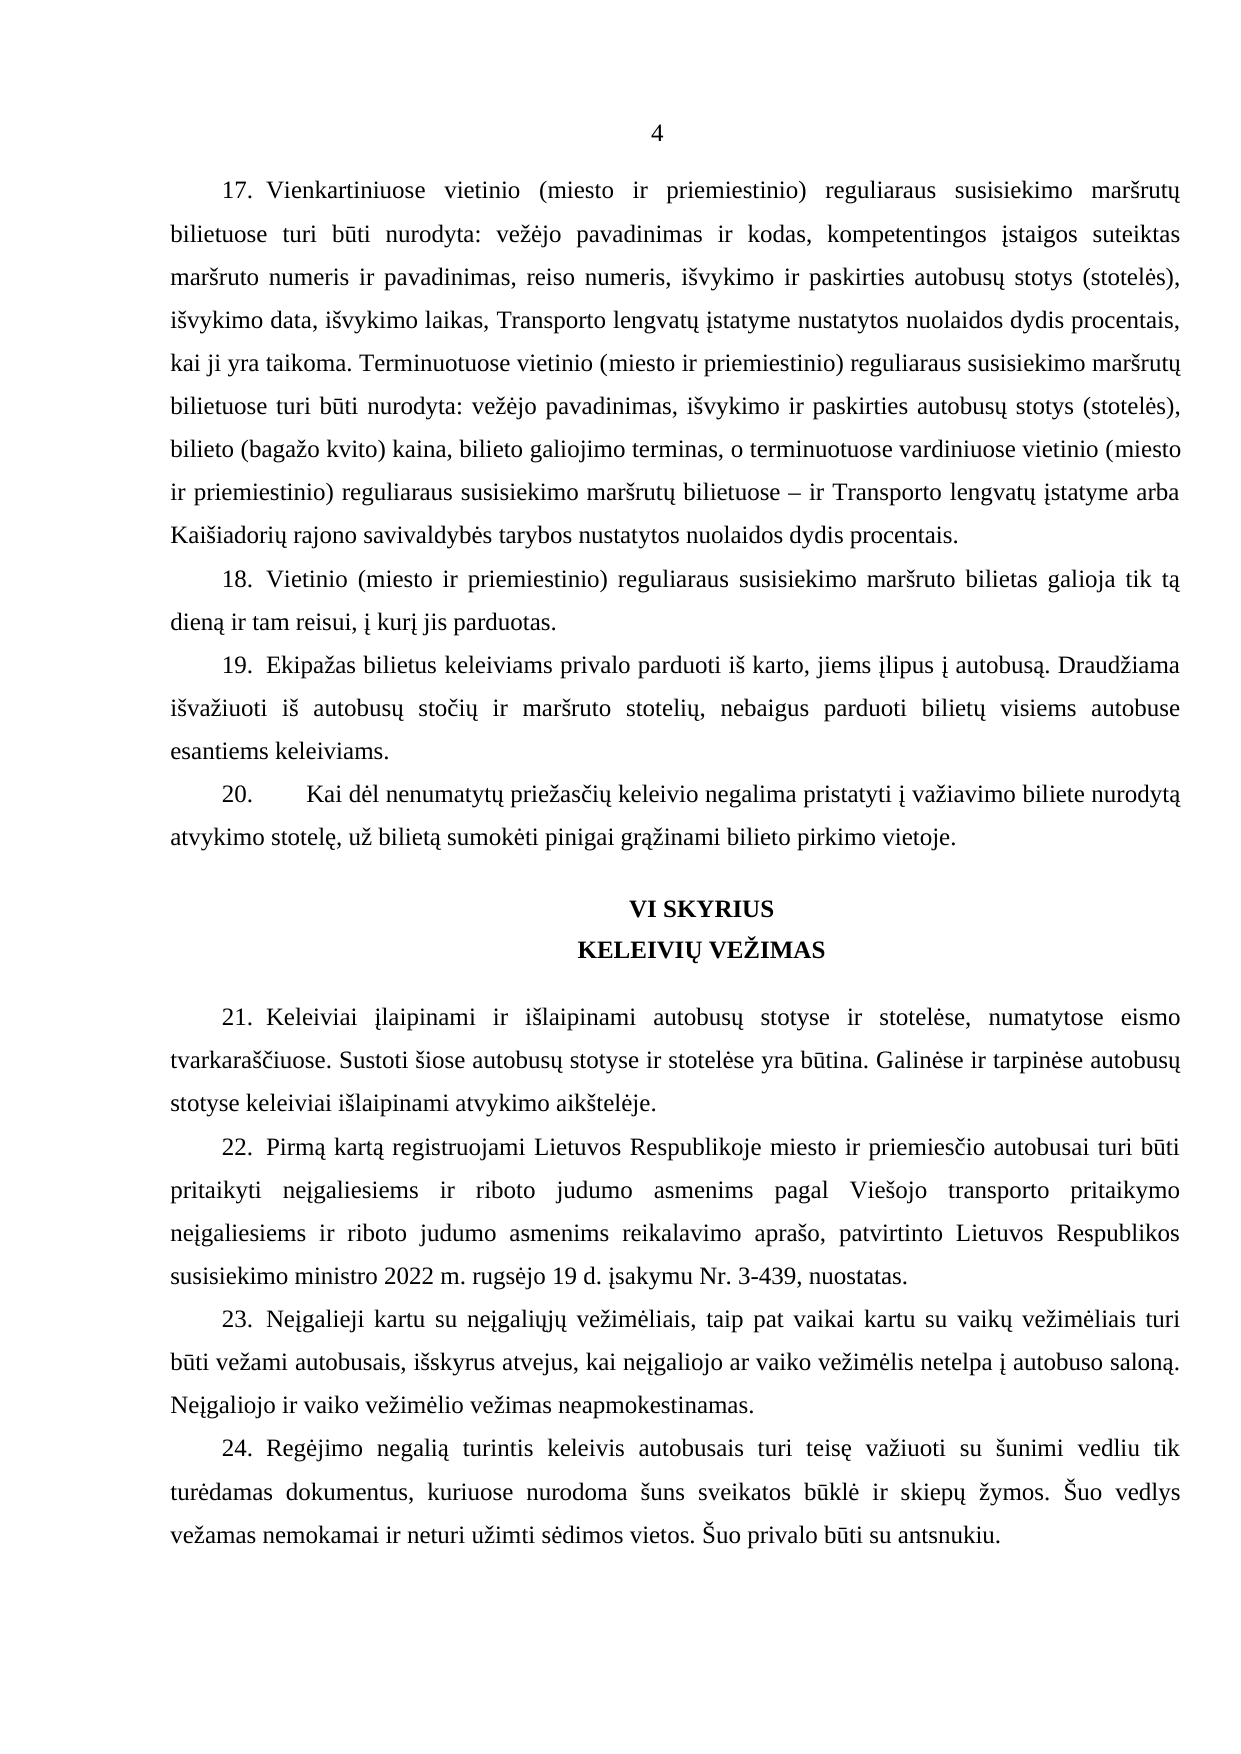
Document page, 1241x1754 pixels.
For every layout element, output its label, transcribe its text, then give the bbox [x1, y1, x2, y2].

text 23. Neįgalieji kartu su neįgaliųjų vežimėliais, taip pat vaikai kartu su vaikų vežimėliais turi būti vežami autobusais, išskyrus atvejus, kai neįgaliojo ar vaiko vežimėlis netelpa į autobuso saloną. Neįgaliojo ir vaiko vežimėlio vežimas neapmokestinamas. [170, 1304, 1181, 1419]
text 24. Regėjimo negalią turintis keleivis autobusais turi teisę važiuoti su šunimi vedliu tik turėdamas dokumentus, kuriuose nurodoma šuns sveikatos būklė ir skiepų žymos. Šuo vedlys vežamas nemokamai ir neturi užimti sėdimos vietos. Šuo privalo būti su antsnukiu. [170, 1433, 1181, 1548]
text 21. Keleiviai įlaipinami ir išlaipinami autobusų stotyse ir stotelėse, numatytose eismo tvarkaraščiuose. Sustoti šiose autobusų stotyse ir stotelėse yra būtina. Galinėse ir tarpinėse autobusų stotyse keleiviai išlaipinami atvykimo aikštelėje. [170, 1002, 1181, 1117]
text 20. Kai dėl nenumatytų priežasčių keleivio negalima pristatyti į važiavimo biliete nurodytą atvykimo stotelę, už bilietą sumokėti pinigai grąžinami bilieto pirkimo vietoje. [170, 779, 1181, 851]
text 18. Vietinio (miesto ir priemiestinio) reguliaraus susisiekimo maršruto bilietas galioja tik tą dieną ir tam reisui, į kurį jis parduotas. [170, 564, 1181, 636]
text 22. Pirmą kartą registruojami Lietuvos Respublikoje miesto ir priemiesčio autobusai turi būti pritaikyti neįgaliesiems ir riboto judumo asmenims pagal Viešojo transporto pritaikymo neįgaliesiems ir riboto judumo asmenims reikalavimo aprašo, patvirtinto Lietuvos Respublikos susisiekimo ministro 2022 m. rugsėjo 19 d. įsakymu Nr. 3-439, nuostatas. [170, 1132, 1181, 1290]
text VI SKYRIUS [133, 894, 1181, 923]
text 19. Ekipažas bilietus keleiviams privalo parduoti iš karto, jiems įlipus į autobusą. Draudžiama išvažiuoti iš autobusų stočių ir maršruto stotelių, nebaigus parduoti bilietų visiems autobuse esantiems keleiviams. [170, 650, 1181, 765]
text 17. Vienkartiniuose vietinio (miesto ir priemiestinio) reguliaraus susisiekimo maršrutų bilietuose turi būti nurodyta: vežėjo pavadinimas ir kodas, kompetentingos įstaigos suteiktas maršruto numeris ir pavadinimas, reiso numeris, išvykimo ir paskirties autobusų stotys (stotelės), išvykimo data, išvykimo laikas, Transporto lengvatų įstatyme nustatytos nuolaidos dydis procentais, kai ji yra taikoma. Terminuotuose vietinio (miesto ir priemiestinio) reguliaraus susisiekimo maršrutų bilietuose turi būti nurodyta: vežėjo pavadinimas, išvykimo ir paskirties autobusų stotys (stotelės), bilieto (bagažo kvito) kaina, bilieto galiojimo terminas, o terminuotuose vardiniuose vietinio (miesto ir priemiestinio) reguliaraus susisiekimo maršrutų bilietuose – ir Transporto lengvatų įstatyme arba Kaišiadorių rajono savivaldybės tarybos nustatytos nuolaidos dydis procentais. [170, 176, 1181, 549]
text KELEIVIŲ VEŽIMAS [133, 935, 1181, 964]
